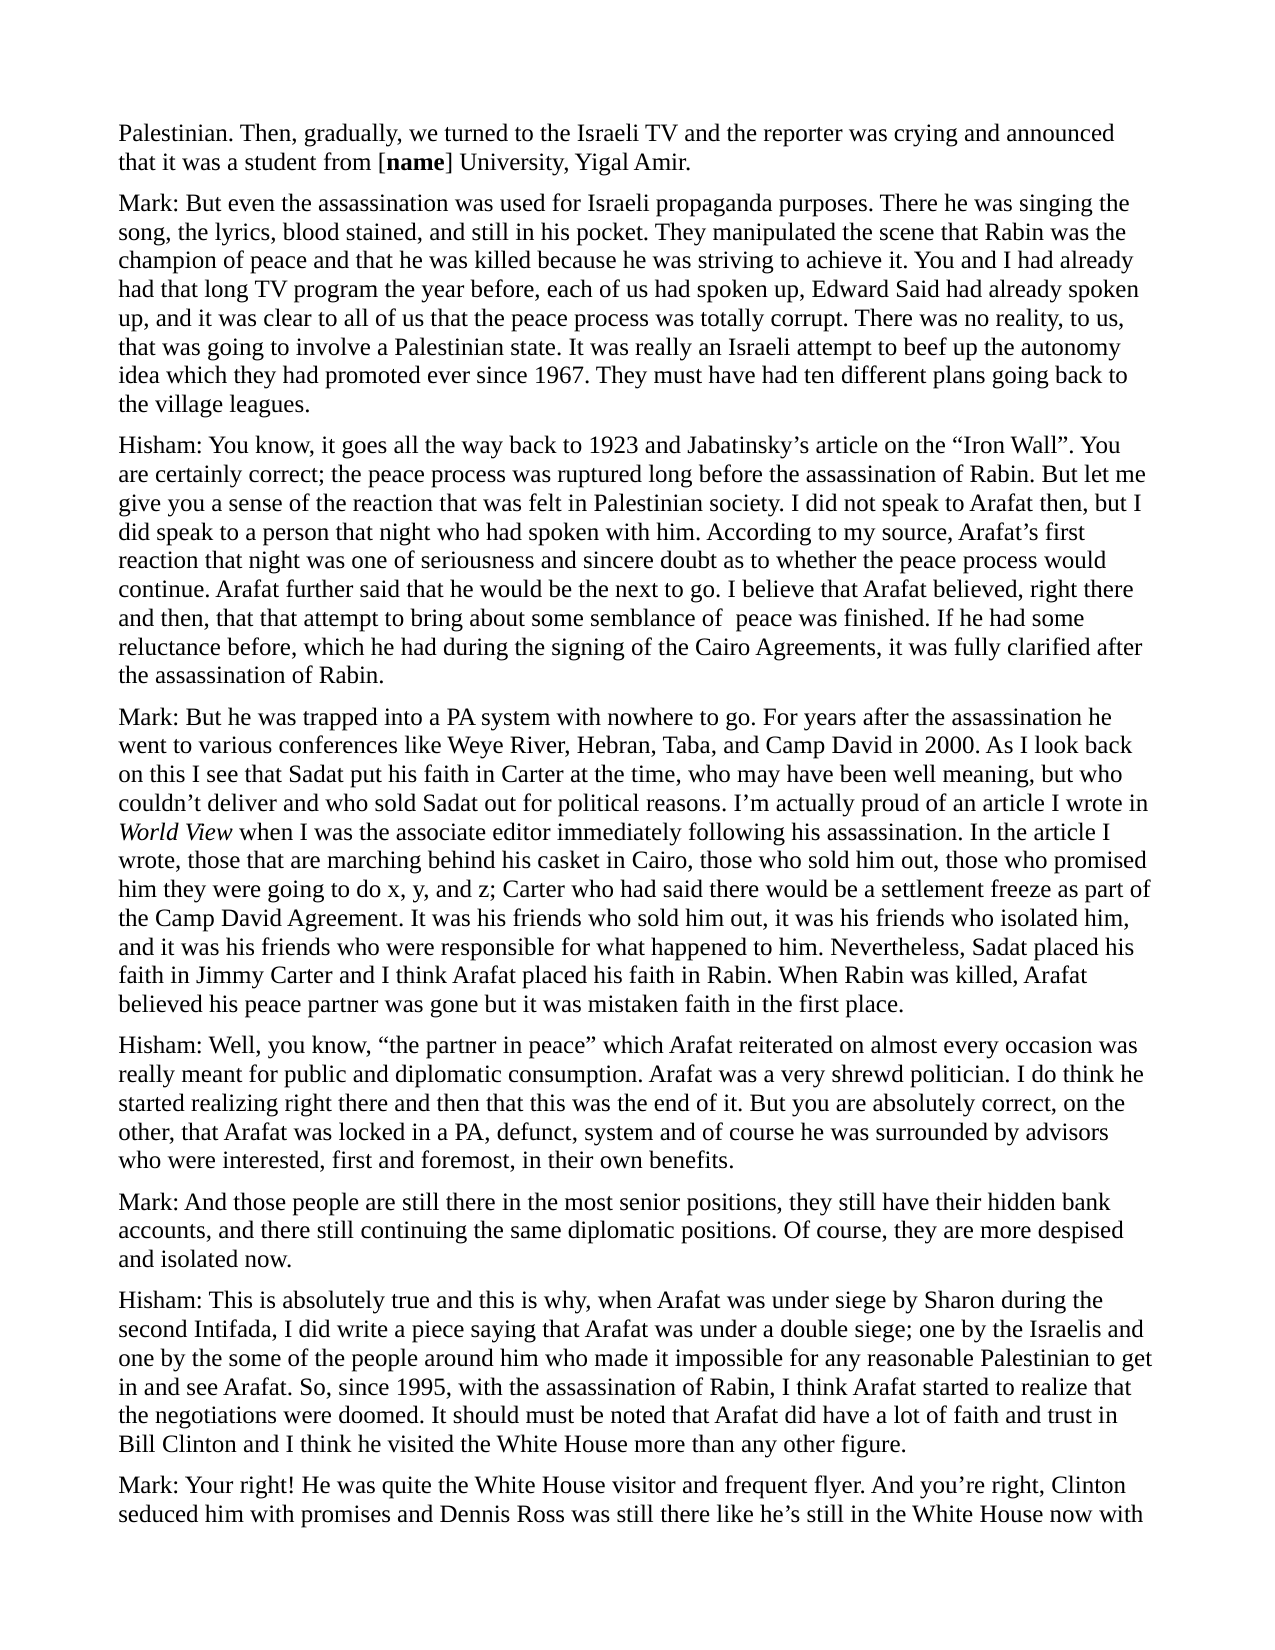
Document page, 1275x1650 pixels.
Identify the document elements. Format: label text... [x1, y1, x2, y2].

text Mark: But even the assassination was used for Israeli propaganda purposes. There he was singing the song, the lyrics, blood stained, and still in his pocket. They manipulated the scene that Rabin was the champion of peace and that he was killed because he was striving to achieve it. You and I had already had that long TV program the year before, each of us had spoken up, Edward Said had already spoken up, and it was clear to all of us that the peace process was totally corrupt. There was no reality, to us, that was going to involve a Palestinian state. It was really an Israeli attempt to beef up the autonomy idea which they had promoted ever since 1967. They must have had ten different plans going back to the village leagues. [118, 188, 1157, 418]
text Hisham: You know, it goes all the way back to 1923 and Jabatinsky’s article on the “Iron Wall”. You are certainly correct; the peace process was ruptured long before the assassination of Rabin. But let me give you a sense of the reaction that was felt in Palestinian society. I did not speak to Arafat then, but I did speak to a person that night who had spoken with him. According to my source, Arafat’s first reaction that night was one of seriousness and sincere doubt as to whether the peace process would continue. Arafat further said that he would be the next to go. I believe that Arafat believed, right there and then, that that attempt to bring about some semblance of peace was finished. If he had some reluctance before, which he had during the signing of the Cairo Agreements, it was fully clarified after the assassination of Rabin. [118, 431, 1157, 689]
text Hisham: This is absolutely true and this is why, when Arafat was under siege by Sharon during the second Intifada, I did write a piece saying that Arafat was under a double siege; one by the Israelis and one by the some of the people around him who made it impossible for any reasonable Palestinian to get in and see Arafat. So, since 1995, with the assassination of Rabin, I think Arafat started to realize that the negotiations were doomed. It should must be noted that Arafat did have a lot of faith and trust in Bill Clinton and I think he visited the White House more than any other figure. [118, 1286, 1157, 1458]
text Hisham: Well, you know, “the partner in peace” which Arafat reiterated on almost every occasion was really meant for public and diplomatic consumption. Arafat was a very shrewd politician. I do think he started realizing right there and then that this was the end of it. But you are absolutely correct, on the other, that Arafat was locked in a PA, defunct, system and of course he was surrounded by advisors who were interested, first and foremost, in their own benefits. [118, 1031, 1157, 1174]
text Mark: And those people are still there in the most senior positions, they still have their hidden bank accounts, and there still continuing the same diplomatic positions. Of course, they are more despised and isolated now. [118, 1187, 1157, 1273]
text Palestinian. Then, gradually, we turned to the Israeli TV and the reporter was crying and announced that it was a student from [name] University, Yigal Amir. [118, 118, 1157, 176]
text Mark: But he was trapped into a PA system with nowhere to go. For years after the assassination he went to various conferences like Weye River, Hebran, Taba, and Camp David in 2000. As I look back on this I see that Sadat put his faith in Carter at the time, who may have been well meaning, but who couldn’t deliver and who sold Sadat out for political reasons. I’m actually proud of an article I wrote in World View when I was the associate editor immediately following his assassination. In the article I wrote, those that are marching behind his casket in Cairo, those who sold him out, those who promised him they were going to do x, y, and z; Carter who had said there would be a settlement freeze as part of the Camp David Agreement. It was his friends who sold him out, it was his friends who isolated him, and it was his friends who were responsible for what happened to him. Nevertheless, Sadat placed his faith in Jimmy Carter and I think Arafat placed his faith in Rabin. When Rabin was killed, Arafat believed his peace partner was gone but it was mistaken faith in the first place. [118, 702, 1157, 1018]
text Mark: Your right! He was quite the White House visitor and frequent flyer. And you’re right, Clinton seduced him with promises and Dennis Ross was still there like he’s still in the White House now with [118, 1471, 1157, 1528]
